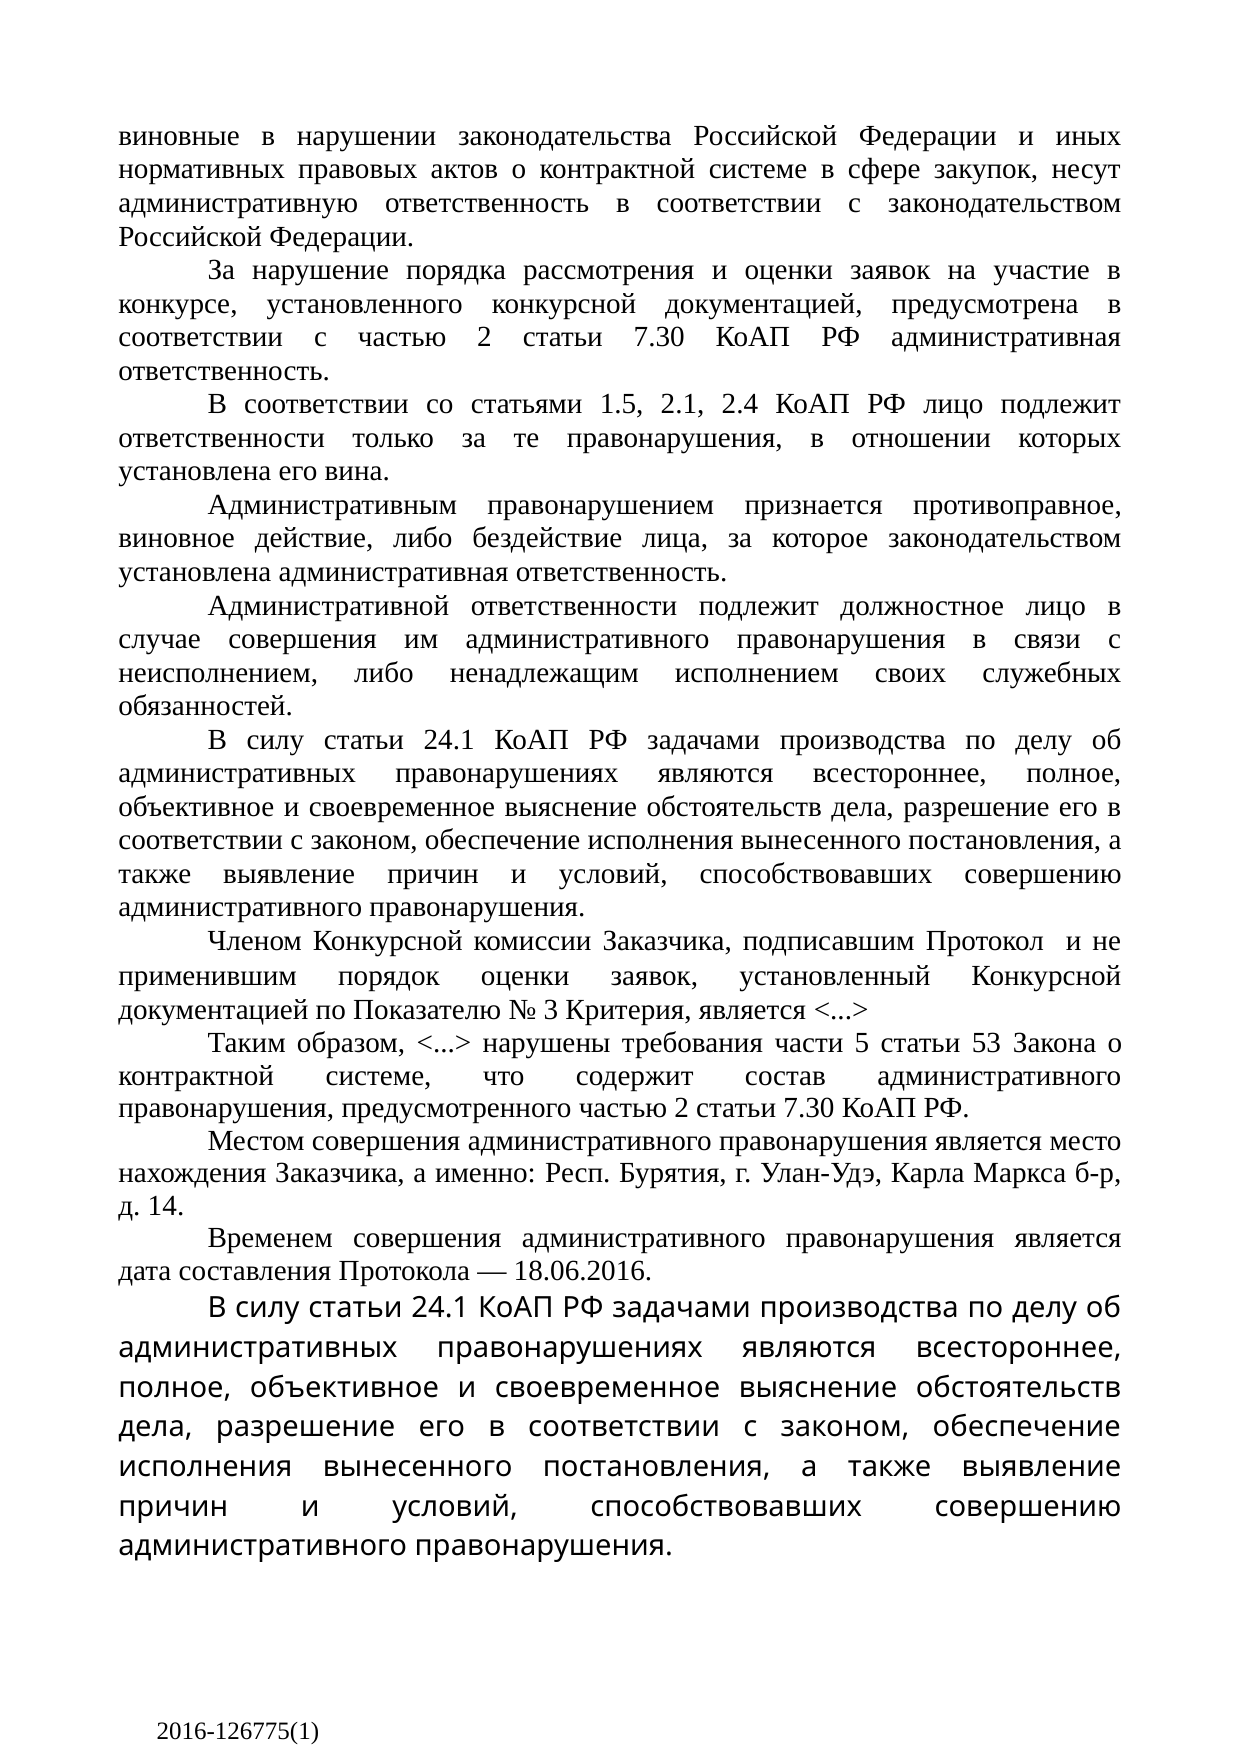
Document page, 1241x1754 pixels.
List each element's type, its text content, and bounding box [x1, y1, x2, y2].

text виновные в нарушении законодательства Российской Федерации и иных нормативных правовых актов о контрактной системе в сфере закупок, несут административную ответственность в соответствии с законодательством Российской Федерации. [118, 118, 1122, 252]
text В силу статьи 24.1 КоАП РФ задачами производства по делу об административных правонарушениях являются всестороннее, полное, объективное и своевременное выяснение обстоятельств дела, разрешение его в соответствии с законом, обеспечение исполнения вынесенного постановления, а также выявление причин и условий, способствовавших совершению административного правонарушения. [118, 722, 1122, 923]
text За нарушение порядка рассмотрения и оценки заявок на участие в конкурсе, установленного конкурсной документацией, предусмотрена в соответствии с частью 2 статьи 7.30 КоАП РФ административная ответственность. [118, 252, 1122, 386]
text Местом совершения административного правонарушения является место нахождения Заказчика, а именно: Респ. Бурятия, г. Улан-Удэ, Карла Маркса б-р, д. 14. [118, 1124, 1122, 1222]
text Административной ответственности подлежит должностное лицо в случае совершения им административного правонарушения в связи с неисполнением, либо ненадлежащим исполнением своих служебных обязанностей. [118, 588, 1122, 722]
text Административным правонарушением признается противоправное, виновное действие, либо бездействие лица, за которое законодательством установлена административная ответственность. [118, 487, 1122, 588]
text В соответствии со статьями 1.5, 2.1, 2.4 КоАП РФ лицо подлежит ответственности только за те правонарушения, в отношении которых установлена его вина. [118, 386, 1122, 487]
text В силу статьи 24.1 КоАП РФ задачами производства по делу об административных правонарушениях являются всестороннее, полное, объективное и своевременное выяснение обстоятельств дела, разрешение его в соответствии с законом, обеспечение исполнения вынесенного постановления, а также выявление причин и условий, способствовавших совершению административного правонарушения. [118, 1287, 1122, 1564]
text Таким образом, <...> нарушены требования части 5 статьи 53 Закона о контрактной системе, что содержит состав административного правонарушения, предусмотренного частью 2 статьи 7.30 КоАП РФ. [118, 1027, 1122, 1124]
text Временем совершения административного правонарушения является дата составления Протокола — 18.06.2016. [118, 1222, 1122, 1287]
text Членом Конкурсной комиссии Заказчика, подписавшим Протокол и не применившим порядок оценки заявок, установленный Конкурсной документацией по Показателю № 3 Критерия, является <...> [118, 923, 1122, 1026]
